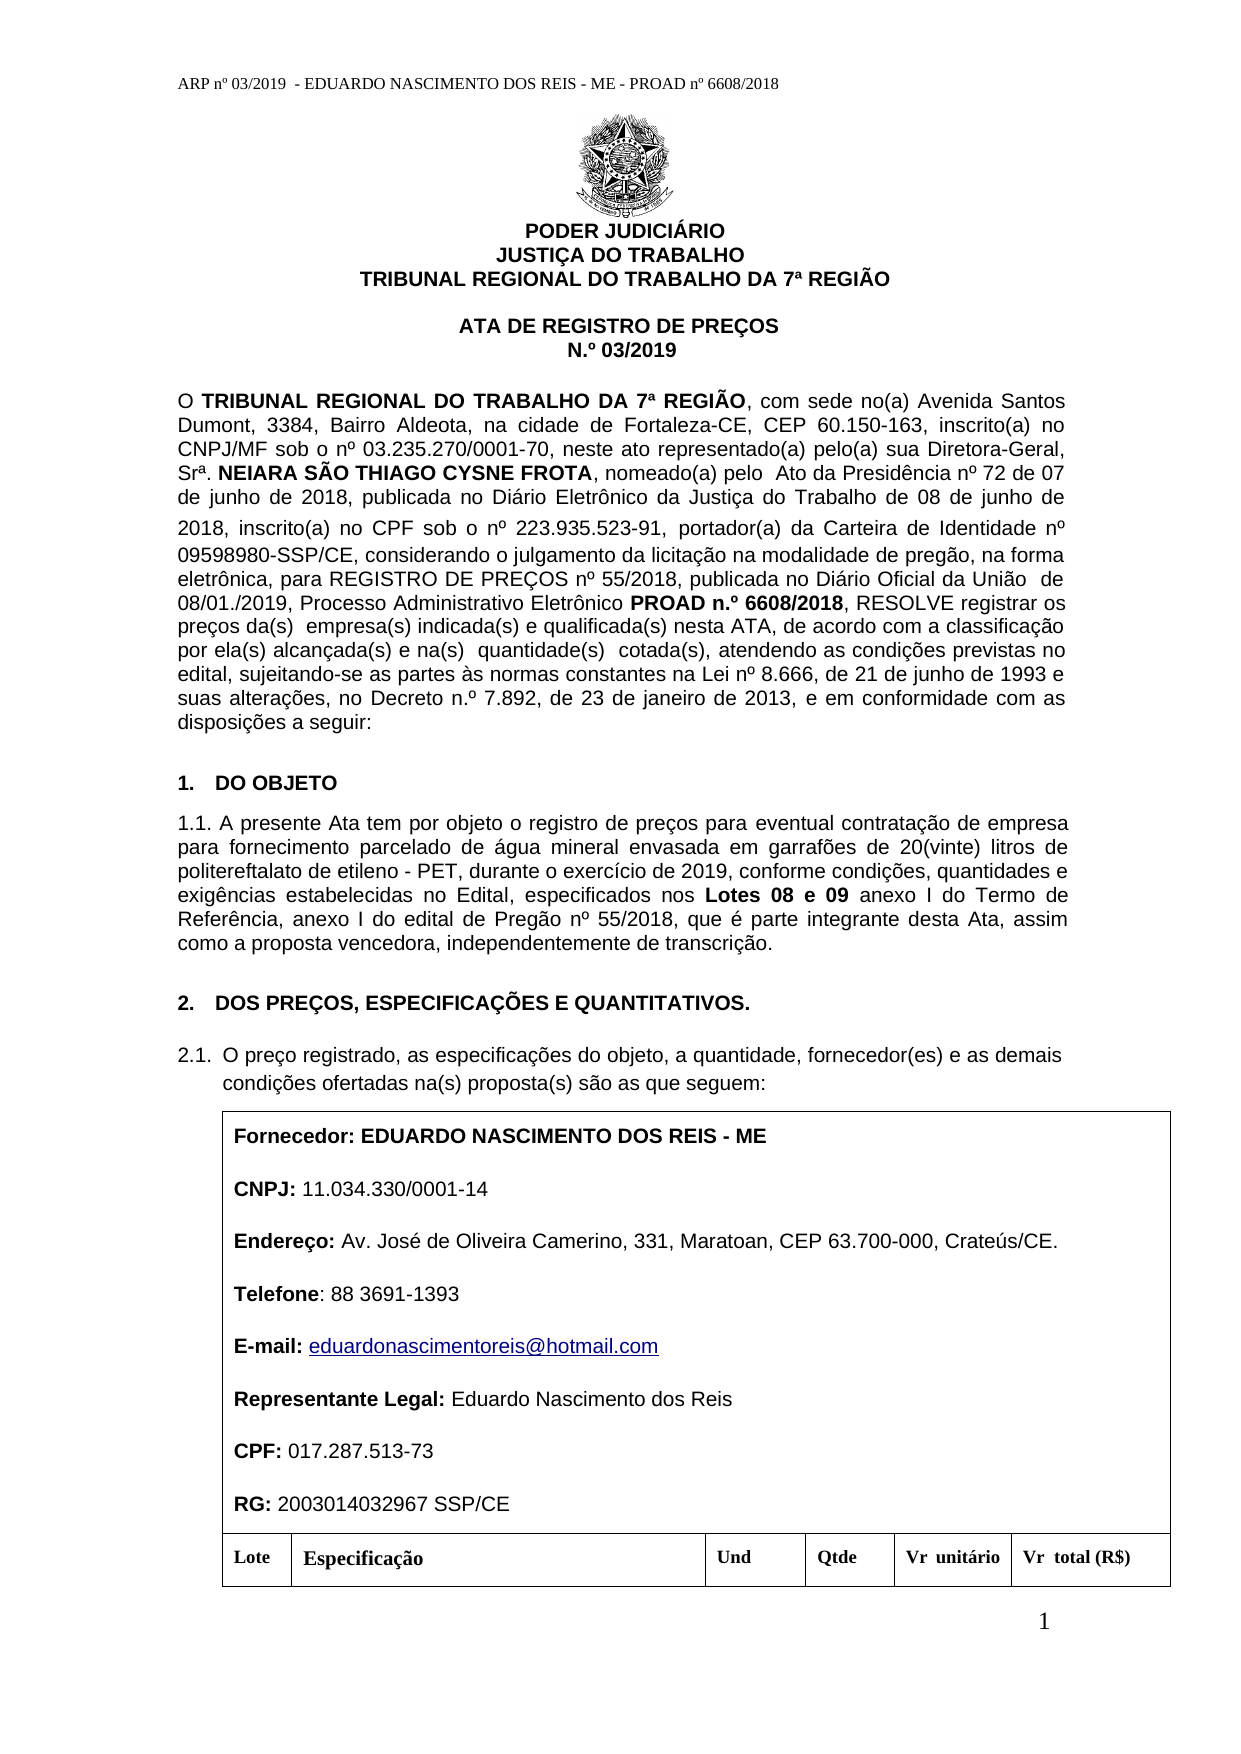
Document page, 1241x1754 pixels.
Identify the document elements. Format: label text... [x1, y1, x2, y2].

table_cell Qtde [806, 1534, 894, 1586]
table_cell Vr unitário [895, 1534, 1011, 1586]
text ATA DE REGISTRO DE PREÇOS [177, 314, 1066, 338]
text O TRIBUNAL REGIONAL DO TRABALHO DA 7ª REGIÃO, com sede no(a) Avenida Santos Dumont, 3384, Bairro Aldeota, na cidade de Fortaleza-CE, CEP 60.150-163, inscrito(a) no CNPJ/MF sob o nº 03.235.270/0001-70, neste ato representado(a) pelo(a) sua Diretora-Geral, Srª. NEIARA SÃO THIAGO CYSNE FROTA, nomeado(a) pelo Ato da Presidência nº 72 de 07 de junho de 2018, publicada no Diário Eletrônico da Justiça do Trabalho de 08 de junho de 2018, inscrito(a) no CPF sob o nº 223.935.523-91, portador(a) da Carteira de Identidade nº 09598980-SSP/CE, considerando o julgamento da licitação na modalidade de pregão, na forma eletrônica, para REGISTRO DE PREÇOS nº 55/2018, publicada no Diário Oficial da União de 08/01./2019, Processo Administrativo Eletrônico PROAD n.º 6608/2018, RESOLVE registrar os preços da(s) empresa(s) indicada(s) e qualificada(s) nesta ATA, de acordo com a classificação por ela(s) alcançada(s) e na(s) quantidade(s) cotada(s), atendendo as condições previstas no edital, sujeitando-se as partes às normas constantes na Lei nº 8.666, de 21 de junho de 1993 e suas alterações, no Decreto n.º 7.892, de 23 de janeiro de 2013, e em conformidade com as disposições a seguir: [177, 389, 1066, 734]
table_cell Especificação [292, 1534, 705, 1586]
table_header Fornecedor: EDUARDO NASCIMENTO DOS REIS - ME CNPJ: 11.034.330/0001-14 Endereço: Av. José de Oliveira Camerino, 331, Maratoan, CEP 63.700-000, Crateús/CE. Telefone: 88 3691-1393 E-mail: eduardonascimentoreis@hotmail.com Representante Legal: Eduardo Nascimento dos Reis CPF: 017.287.513-73 RG: 2003014032967 SSP/CE [223, 1112, 1170, 1533]
text TRIBUNAL REGIONAL DO TRABALHO DA 7ª REGIÃO [177, 266, 1073, 290]
table_cell Und [706, 1534, 805, 1586]
text N.º 03/2019 [177, 338, 1066, 362]
table_cell Lote [223, 1534, 291, 1586]
text 1.1. A presente Ata tem por objeto o registro de preços para eventual contratação de empresa para fornecimento parcelado de água mineral envasada em garrafões de 20(vinte) litros de politereftalato de etileno - PET, durante o exercício de 2019, conforme condições, quantidades e exigências estabelecidas no Edital, especificados nos Lotes 08 e 09 anexo I do Termo de Referência, anexo I do edital de Pregão nº 55/2018, que é parte integrante desta Ata, assim como a proposta vencedora, independentemente de transcrição. [177, 811, 1069, 954]
text JUSTIÇA DO TRABALHO [177, 242, 1063, 266]
list O preço registrado, as especificações do objeto, a quantidade, fornecedor(es) e as demais condições ofertadas na(s) proposta(s) são as que seguem: [177, 1043, 1063, 1095]
list DOS PREÇOS, ESPECIFICAÇÕES E QUANTITATIVOS. [177, 991, 1063, 1015]
text PODER JUDICIÁRIO [177, 218, 1073, 242]
table_cell Vr total (R$) [1012, 1534, 1170, 1586]
list DO OBJETO [177, 771, 1063, 794]
